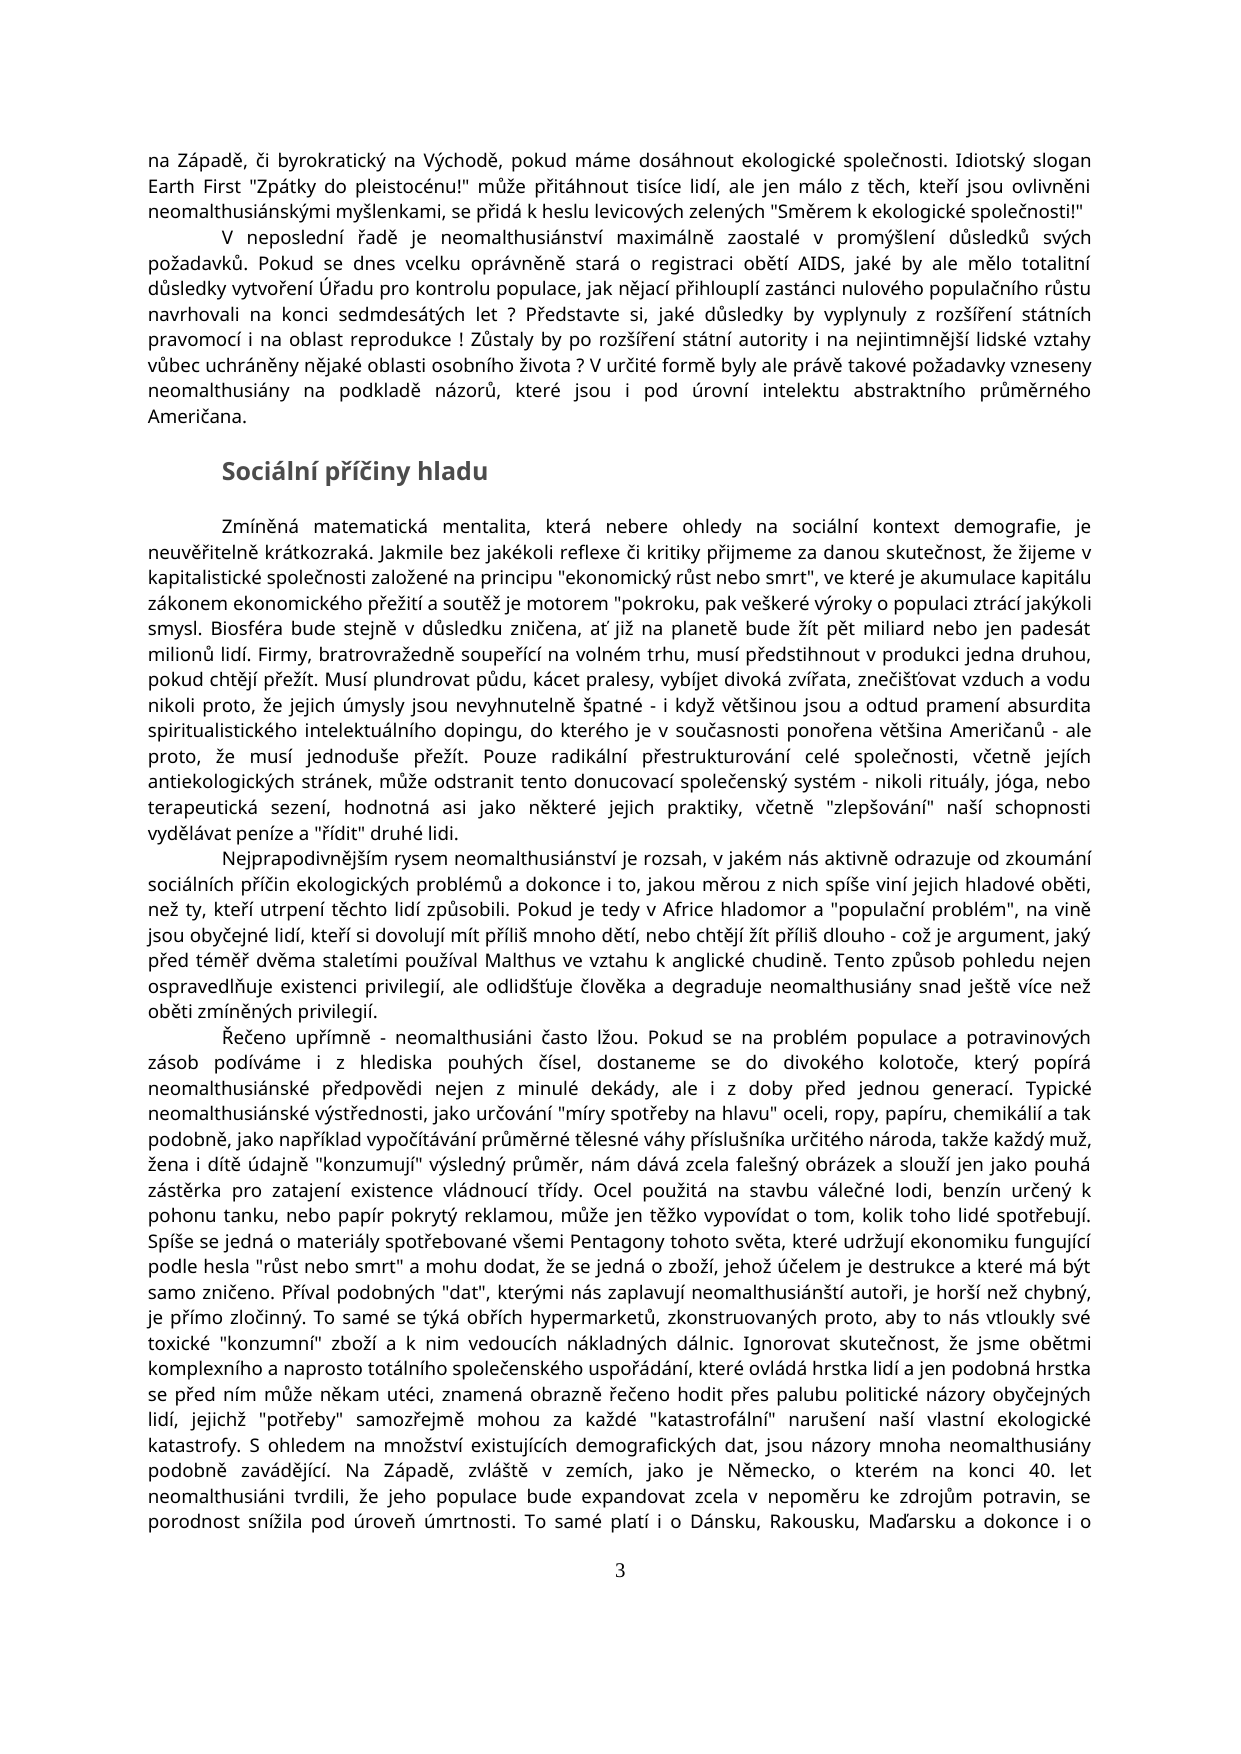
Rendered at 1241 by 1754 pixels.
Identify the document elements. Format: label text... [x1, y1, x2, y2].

text na Západě, či byrokratický na Východě, pokud máme dosáhnout ekologické společnosti. Idiotský slogan Earth First "Zpátky do pleistocénu!" může přitáhnout tisíce lidí, ale jen málo z těch, kteří jsou ovlivněni neomalthusiánskými myšlenkami, se přidá k heslu levicových zelených "Směrem k ekologické společnosti!" [148, 148, 1092, 224]
text V neposlední řadě je neomalthusiánství maximálně zaostalé v promýšlení důsledků svých požadavků. Pokud se dnes vcelku oprávněně stará o registraci obětí AIDS, jaké by ale mělo totalitní důsledky vytvoření Úřadu pro kontrolu populace, jak nějací přihlouplí zastánci nulového populačního růstu navrhovali na konci sedmdesátých let ? Představte si, jaké důsledky by vyplynuly z rozšíření státních pravomocí i na oblast reprodukce ! Zůstaly by po rozšíření státní autority i na nejintimnější lidské vztahy vůbec uchráněny nějaké oblasti osobního života ? V určité formě byly ale právě takové požadavky vzneseny neomalthusiány na podkladě názorů, které jsou i pod úrovní intelektu abstraktního průměrného Američana. [148, 224, 1092, 428]
text Sociální příčiny hladu [148, 454, 1092, 488]
text Řečeno upřímně - neomalthusiáni často lžou. Pokud se na problém populace a potravinových zásob podíváme i z hlediska pouhých čísel, dostaneme se do divokého kolotoče, který popírá neomalthusiánské předpovědi nejen z minulé dekády, ale i z doby před jednou generací. Typické neomalthusiánské výstřednosti, jako určování "míry spotřeby na hlavu" oceli, ropy, papíru, chemikálií a tak podobně, jako například vypočítávání průměrné tělesné váhy příslušníka určitého národa, takže každý muž, žena i dítě údajně "konzumují" výsledný průměr, nám dává zcela falešný obrázek a slouží jen jako pouhá zástěrka pro zatajení existence vládnoucí třídy. Ocel použitá na stavbu válečné lodi, benzín určený k pohonu tanku, nebo papír pokrytý reklamou, může jen těžko vypovídat o tom, kolik toho lidé spotřebují. Spíše se jedná o materiály spotřebované všemi Pentagony tohoto světa, které udržují ekonomiku fungující podle hesla "růst nebo smrt" a mohu dodat, že se jedná o zboží, jehož účelem je destrukce a které má být samo zničeno. Příval podobných "dat", kterými nás zaplavují neomalthusiánští autoři, je horší než chybný, je přímo zločinný. To samé se týká obřích hypermarketů, zkonstruovaných proto, aby to nás vtloukly své toxické "konzumní" zboží a k nim vedoucích nákladných dálnic. Ignorovat skutečnost, že jsme obětmi komplexního a naprosto totálního společenského uspořádání, které ovládá hrstka lidí a jen podobná hrstka se před ním může někam utéci, znamená obrazně řečeno hodit přes palubu politické názory obyčejných lidí, jejichž "potřeby" samozřejmě mohou za každé "katastrofální" narušení naší vlastní ekologické katastrofy. S ohledem na množství existujících demografických dat, jsou názory mnoha neomalthusiány podobně zavádějící. Na Západě, zvláště v zemích, jako je Německo, o kterém na konci 40. let neomalthusiáni tvrdili, že jeho populace bude expandovat zcela v nepoměru ke zdrojům potravin, se porodnost snížila pod úroveň úmrtnosti. To samé platí i o Dánsku, Rakousku, Maďarsku a dokonce i o [148, 1024, 1092, 1534]
text Zmíněná matematická mentalita, která nebere ohledy na sociální kontext demografie, je neuvěřitelně krátkozraká. Jakmile bez jakékoli reflexe či kritiky přijmeme za danou skutečnost, že žijeme v kapitalistické společnosti založené na principu "ekonomický růst nebo smrt", ve které je akumulace kapitálu zákonem ekonomického přežití a soutěž je motorem "pokroku, pak veškeré výroky o populaci ztrácí jakýkoli smysl. Biosféra bude stejně v důsledku zničena, ať již na planetě bude žít pět miliard nebo jen padesát milionů lidí. Firmy, bratrovražedně soupeřící na volném trhu, musí předstihnout v produkci jedna druhou, pokud chtějí přežít. Musí plundrovat půdu, kácet pralesy, vybíjet divoká zvířata, znečišťovat vzduch a vodu nikoli proto, že jejich úmysly jsou nevyhnutelně špatné - i když většinou jsou a odtud pramení absurdita spiritualistického intelektuálního dopingu, do kterého je v současnosti ponořena většina Američanů - ale proto, že musí jednoduše přežít. Pouze radikální přestrukturování celé společnosti, včetně jejích antiekologických stránek, může odstranit tento donucovací společenský systém - nikoli rituály, jóga, nebo terapeutická sezení, hodnotná asi jako některé jejich praktiky, včetně "zlepšování" naší schopnosti vydělávat peníze a "řídit" druhé lidi. [148, 513, 1092, 845]
text Nejprapodivnějším rysem neomalthusiánství je rozsah, v jakém nás aktivně odrazuje od zkoumání sociálních příčin ekologických problémů a dokonce i to, jakou měrou z nich spíše viní jejich hladové oběti, než ty, kteří utrpení těchto lidí způsobili. Pokud je tedy v Africe hladomor a "populační problém", na vině jsou obyčejné lidí, kteří si dovolují mít příliš mnoho dětí, nebo chtějí žít příliš dlouho - což je argument, jaký před téměř dvěma staletími používal Malthus ve vztahu k anglické chudině. Tento způsob pohledu nejen ospravedlňuje existenci privilegií, ale odlidšťuje člověka a degraduje neomalthusiány snad ještě více než oběti zmíněných privilegií. [148, 845, 1092, 1024]
